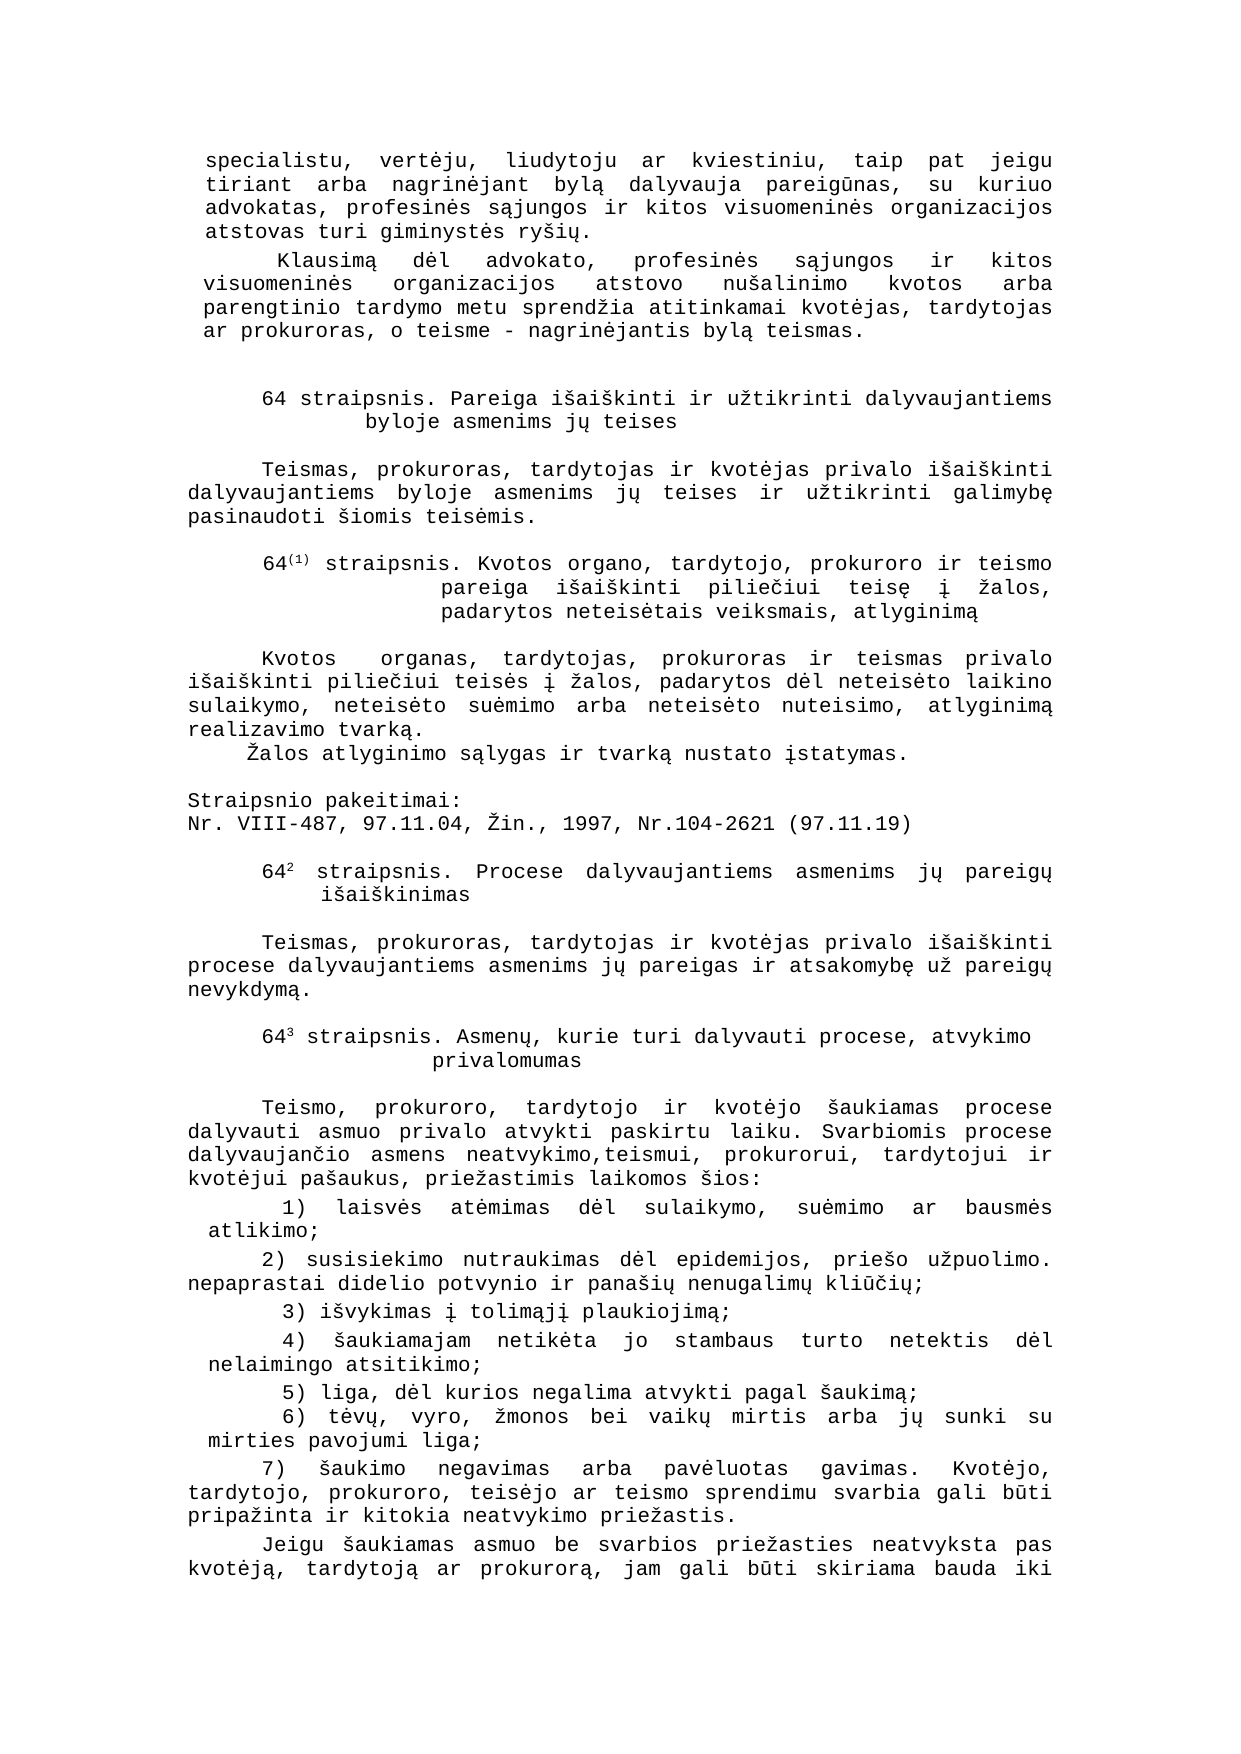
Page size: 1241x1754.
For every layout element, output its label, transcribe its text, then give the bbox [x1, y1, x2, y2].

text 5) liga, dėl kurios negalima atvykti pagal šaukimą; [208, 1382, 1053, 1406]
text Žalos atlyginimo sąlygas ir tvarką nustato įstatymas. [187, 742, 1053, 766]
text 4) šaukiamajam netikėta jo stambaus turto netektis dėl nelaimingo atsitikimo; [208, 1330, 1053, 1377]
text 643 straipsnis. Asmenų, kurie turi dalyvauti procese, atvykimo [173, 1026, 1053, 1050]
text 7) šaukimo negavimas arba pavėluotas gavimas. Kvotėjo, tardytojo, prokuroro, teisėjo ar teismo sprendimu svarbia gali būti pripažinta ir kitokia neatvykimo priežastis. [187, 1458, 1053, 1529]
text 64(1) straipsnis. Kvotos organo, tardytojo, prokuroro ir teismo pareiga išaiškinti piliečiui teisę į žalos, padarytos neteisėtais veiksmais, atlyginimą [262, 553, 1053, 624]
text Teismas, prokuroras, tardytojas ir kvotėjas privalo išaiškinti dalyvaujantiems byloje asmenims jų teises ir užtikrinti galimybę pasinaudoti šiomis teisėmis. [187, 459, 1053, 530]
text 642 straipsnis. Procese dalyvaujantiems asmenims jų pareigų išaiškinimas [261, 861, 1053, 908]
text Klausimą dėl advokato, profesinės sąjungos ir kitos visuomeninės organizacijos atstovo nušalinimo kvotos arba parengtinio tardymo metu sprendžia atitinkamai kvotėjas, tardytojas ar prokuroras, o teisme - nagrinėjantis bylą teismas. [203, 249, 1053, 344]
text 3) išvykimas į tolimąjį plaukiojimą; [208, 1301, 1053, 1325]
text 64 straipsnis. Pareiga išaiškinti ir užtikrinti dalyvaujantiems byloje asmenims jų teises [261, 388, 1053, 435]
text 6) tėvų, vyro, žmonos bei vaikų mirtis arba jų sunki su mirties pavojumi liga; [208, 1406, 1053, 1453]
text 1) laisvės atėmimas dėl sulaikymo, suėmimo ar bausmės atlikimo; [208, 1197, 1053, 1244]
text Straipsnio pakeitimai: [187, 790, 1053, 813]
text specialistu, vertėju, liudytoju ar kviestiniu, taip pat jeigu tiriant arba nagrinėjant bylą dalyvauja pareigūnas, su kuriuo advokatas, profesinės sąjungos ir kitos visuomeninės organizacijos atstovas turi giminystės ryšių. [205, 150, 1053, 244]
text privalomumas [173, 1050, 1053, 1073]
text Teismo, prokuroro, tardytojo ir kvotėjo šaukiamas procese dalyvauti asmuo privalo atvykti paskirtu laiku. Svarbiomis procese dalyvaujančio asmens neatvykimo,teismui, prokurorui, tardytojui ir kvotėjui pašaukus, priežastimis laikomos šios: [187, 1097, 1053, 1192]
text 2) susisiekimo nutraukimas dėl epidemijos, priešo užpuolimo. nepaprastai didelio potvynio ir panašių nenugalimų kliūčių; [187, 1249, 1053, 1296]
text Kvotos organas, tardytojas, prokuroras ir teismas privalo išaiškinti piliečiui teisės į žalos, padarytos dėl neteisėto laikino sulaikymo, neteisėto suėmimo arba neteisėto nuteisimo, atlyginimą realizavimo tvarką. [187, 648, 1053, 742]
text Teismas, prokuroras, tardytojas ir kvotėjas privalo išaiškinti procese dalyvaujantiems asmenims jų pareigas ir atsakomybę už pareigų nevykdymą. [187, 932, 1053, 1003]
text Nr. VIII-487, 97.11.04, Žin., 1997, Nr.104-2621 (97.11.19) [187, 813, 1053, 837]
text Jeigu šaukiamas asmuo be svarbios priežasties neatvyksta pas kvotėją, tardytoją ar prokurorą, jam gali būti skiriama bauda iki [187, 1534, 1053, 1581]
